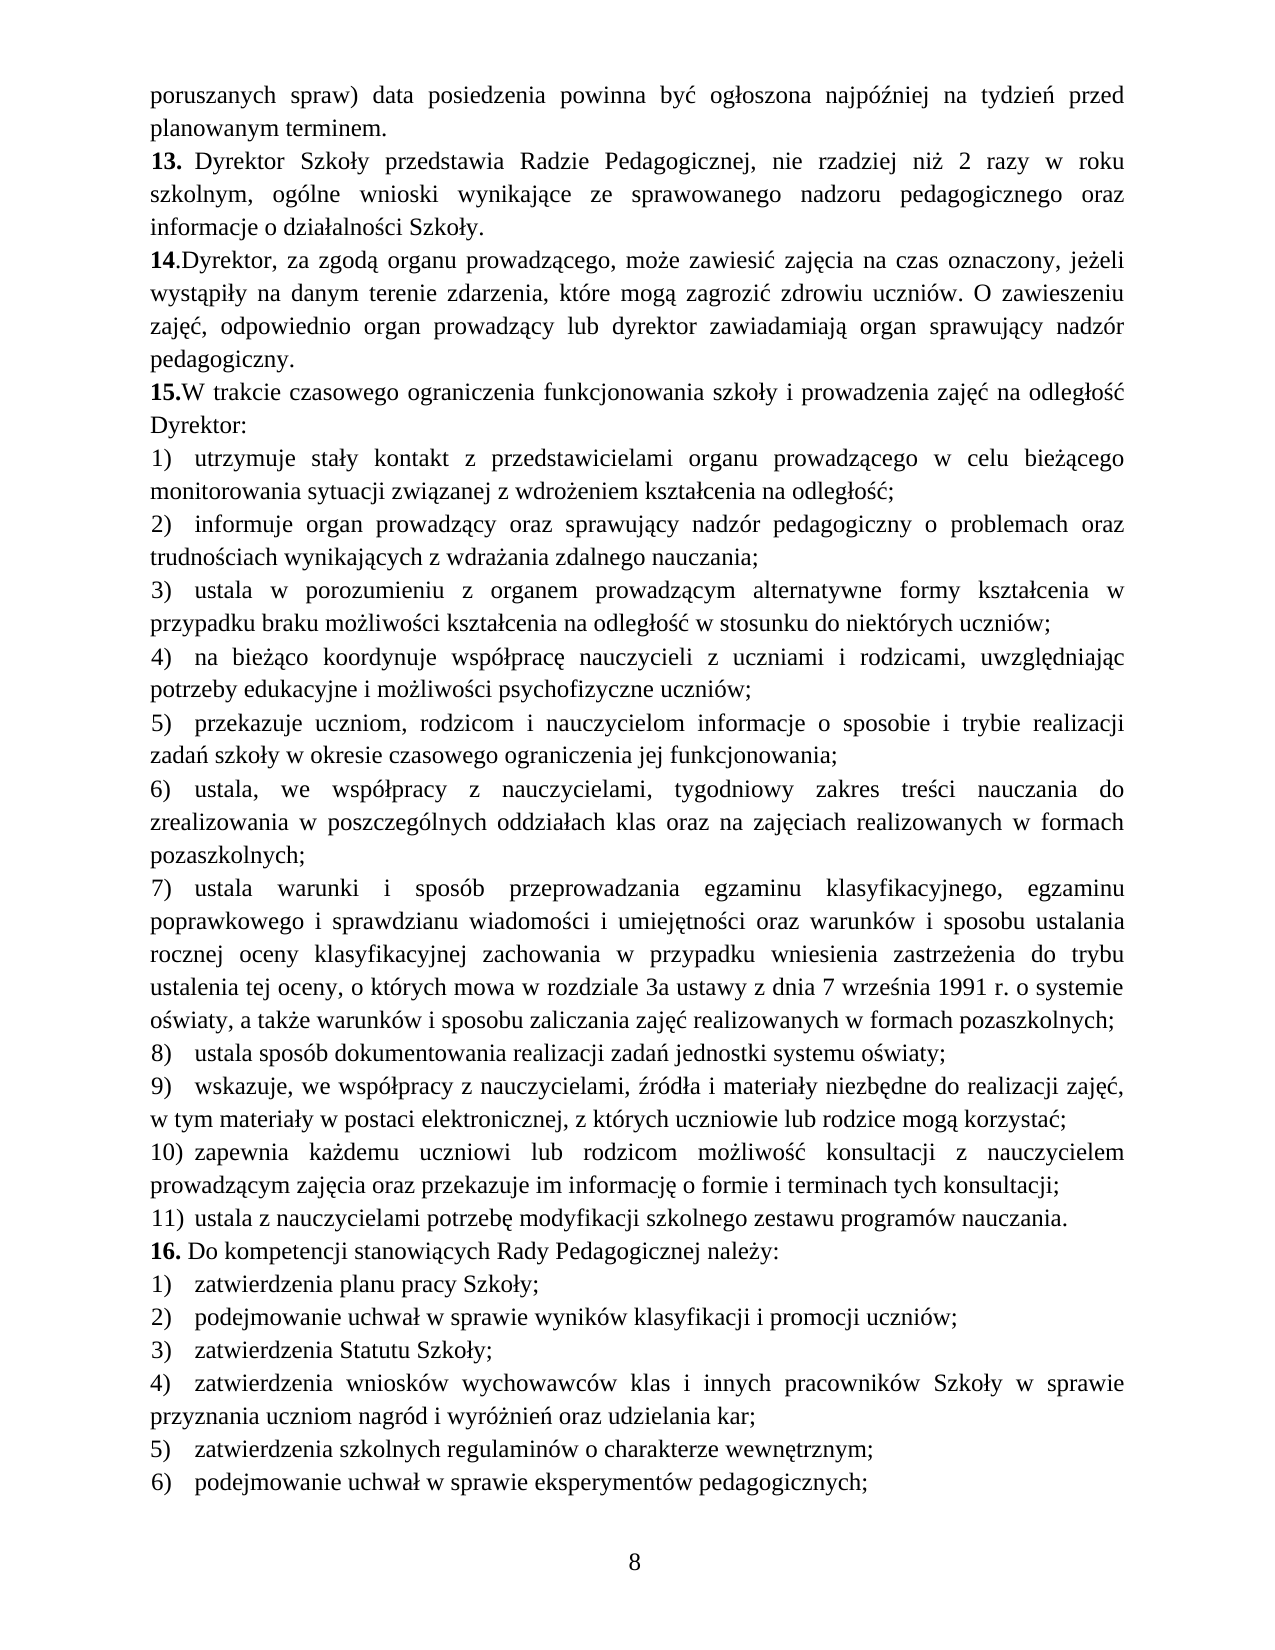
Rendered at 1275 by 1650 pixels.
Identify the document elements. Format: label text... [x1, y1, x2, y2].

list ustala sposób dokumentowania realizacji zadań jednostki systemu oświaty; [150, 1038, 1126, 1067]
list ustala z nauczycielami potrzebę modyfikacji szkolnego zestawu programów nauczania. [150, 1203, 1126, 1232]
list przekazuje uczniom, rodzicom i nauczycielom informacje o sposobie i trybie realizacji zadań szkoły w okresie czasowego ograniczenia jej funkcjonowania; [150, 708, 1126, 769]
list podejmowanie uchwał w sprawie eksperymentów pedagogicznych; [150, 1467, 1126, 1496]
list zatwierdzenia szkolnych regulaminów o charakterze wewnętrznym; [150, 1434, 1126, 1463]
list zatwierdzenia wniosków wychowawców klas i innych pracowników Szkoły w sprawie przyznania uczniom nagród i wyróżnień oraz udzielania kar; [150, 1368, 1126, 1430]
list poruszanych spraw) data posiedzenia powinna być ogłoszona najpóźniej na tydzień przed planowanym terminem. [150, 80, 1126, 142]
list ustala w porozumieniu z organem prowadzącym alternatywne formy kształcenia w przypadku braku możliwości kształcenia na odległość w stosunku do niektórych uczniów; [150, 576, 1126, 637]
list zatwierdzenia planu pracy Szkoły; [150, 1269, 1126, 1298]
list Dyrektor Szkoły przedstawia Radzie Pedagogicznej, nie rzadziej niż 2 razy w roku szkolnym, ogólne wnioski wynikające ze sprawowanego nadzoru pedagogicznego oraz informacje o działalności Szkoły. [150, 146, 1126, 241]
list ustala, we współpracy z nauczycielami, tygodniowy zakres treści nauczania do zrealizowania w poszczególnych oddziałach klas oraz na zajęciach realizowanych w formach pozaszkolnych; [150, 774, 1126, 868]
list ustala warunki i sposób przeprowadzania egzaminu klasyfikacyjnego, egzaminu poprawkowego i sprawdzianu wiadomości i umiejętności oraz warunków i sposobu ustalania rocznej oceny klasyfikacyjnej zachowania w przypadku wniesienia zastrzeżenia do trybu ustalenia tej oceny, o których mowa w rozdziale 3a ustawy z dnia 7 września 1991 r. o systemie oświaty, a także warunków i sposobu zaliczania zajęć realizowanych w formach pozaszkolnych; [150, 873, 1126, 1033]
list utrzymuje stały kontakt z przedstawicielami organu prowadzącego w celu bieżącego monitorowania sytuacji związanej z wdrożeniem kształcenia na odległość; [150, 443, 1126, 505]
list zatwierdzenia Statutu Szkoły; [150, 1335, 1126, 1364]
list zapewnia każdemu uczniowi lub rodzicom możliwość konsultacji z nauczycielem prowadzącym zajęcia oraz przekazuje im informację o formie i terminach tych konsultacji; [150, 1137, 1126, 1199]
text 16. Do kompetencji stanowiących Rady Pedagogicznej należy: [150, 1236, 1126, 1265]
text 14.Dyrektor, za zgodą organu prowadzącego, może zawiesić zajęcia na czas oznaczony, jeżeli wystąpiły na danym terenie zdarzenia, które mogą zagrozić zdrowiu uczniów. O zawieszeniu zajęć, odpowiednio organ prowadzący lub dyrektor zawiadamiają organ sprawujący nadzór pedagogiczny. [150, 245, 1126, 373]
list wskazuje, we współpracy z nauczycielami, źródła i materiały niezbędne do realizacji zajęć, w tym materiały w postaci elektronicznej, z których uczniowie lub rodzice mogą korzystać; [150, 1071, 1126, 1133]
list podejmowanie uchwał w sprawie wyników klasyfikacji i promocji uczniów; [150, 1302, 1126, 1331]
text 15.W trakcie czasowego ograniczenia funkcjonowania szkoły i prowadzenia zajęć na odległość Dyrektor: [150, 377, 1126, 439]
list na bieżąco koordynuje współpracę nauczycieli z uczniami i rodzicami, uwzględniając potrzeby edukacyjne i możliwości psychofizyczne uczniów; [150, 642, 1126, 703]
list informuje organ prowadzący oraz sprawujący nadzór pedagogiczny o problemach oraz trudnościach wynikających z wdrażania zdalnego nauczania; [150, 509, 1126, 571]
